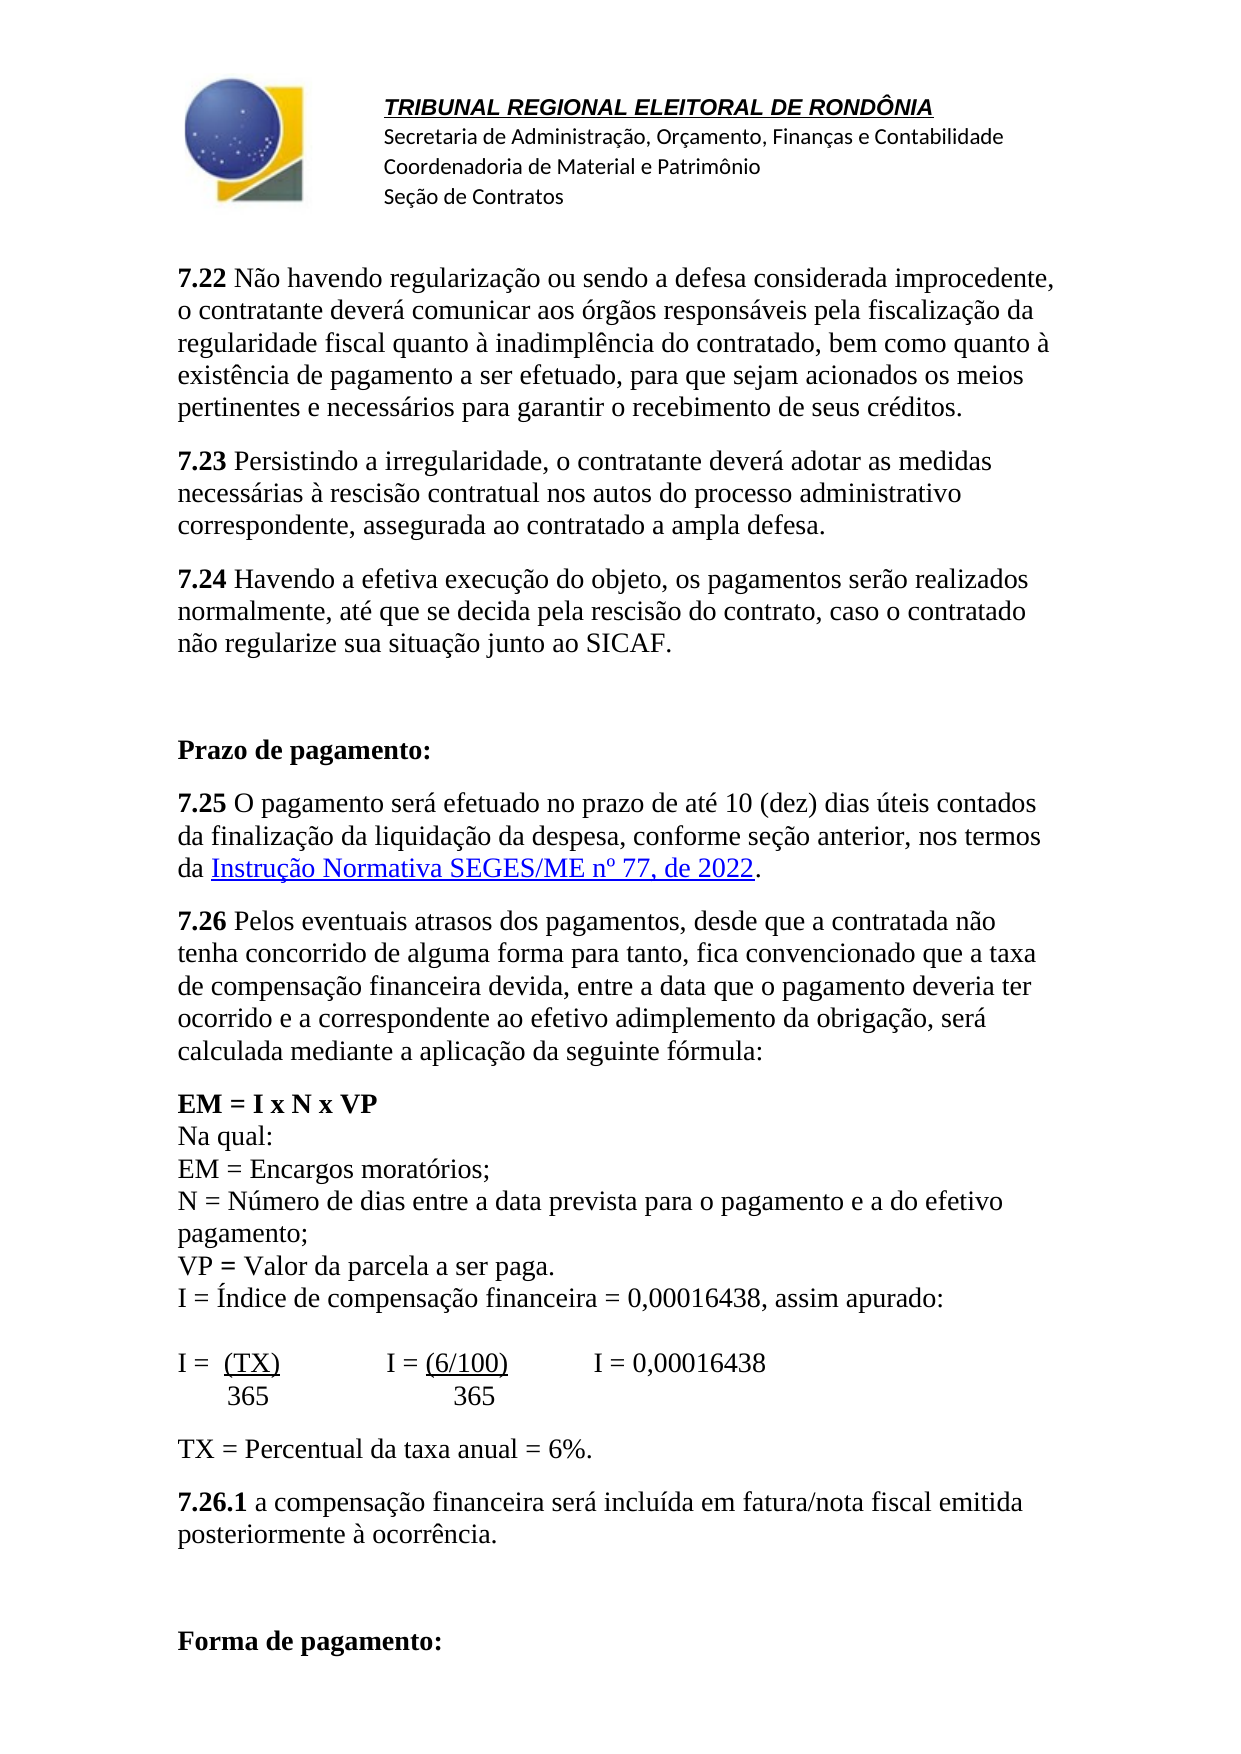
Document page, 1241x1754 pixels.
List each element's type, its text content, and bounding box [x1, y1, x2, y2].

text TX = Percentual da taxa anual = 6%. [177, 1432, 1063, 1464]
text Prazo de pagamento: [177, 733, 1063, 765]
text 7.26 Pelos eventuais atrasos dos pagamentos, desde que a contratada não tenha concorrido de alguma forma para tanto, fica convencionado que a taxa de compensação financeira devida, entre a data que o pagamento deveria ter ocorrido e a correspondente ao efetivo adimplemento da obrigação, será calculada mediante a aplicação da seguinte fórmula: [177, 904, 1063, 1066]
text 7.26.1 a compensação financeira será incluída em fatura/nota fiscal emitida posteriormente à ocorrência. [177, 1485, 1063, 1550]
text 7.23 Persistindo a irregularidade, o contratante deverá adotar as medidas necessárias à rescisão contratual nos autos do processo administrativo correspondente, assegurada ao contratado a ampla defesa. [177, 444, 1063, 541]
text 7.25 O pagamento será efetuado no prazo de até 10 (dez) dias úteis contados da finalização da liquidação da despesa, conforme seção anterior, nos termos da Instrução Normativa SEGES/ME nº 77, de 2022. [177, 786, 1063, 883]
text 7.24 Havendo a efetiva execução do objeto, os pagamentos serão realizados normalmente, até que se decida pela rescisão do contrato, caso o contratado não regularize sua situação junto ao SICAF. [177, 562, 1063, 659]
text EM = I x N x VP Na qual: EM = Encargos moratórios; N = Número de dias entre a data prevista para o pagamento e a do efetivo pagamento; VP = Valor da parcela a ser paga. I = Índice de compensação financeira = 0,00016438, assim apurado: I = (TX) I = (6/100) I = 0,00016438 365 365 [177, 1087, 1063, 1411]
text 7.22 Não havendo regularização ou sendo a defesa considerada improcedente, o contratante deverá comunicar aos órgãos responsáveis pela fiscalização da regularidade fiscal quanto à inadimplência do contratado, bem como quanto à existência de pagamento a ser efetuado, para que sejam acionados os meios pertinentes e necessários para garantir o recebimento de seus créditos. [177, 261, 1063, 423]
text Forma de pagamento: [177, 1624, 1063, 1656]
